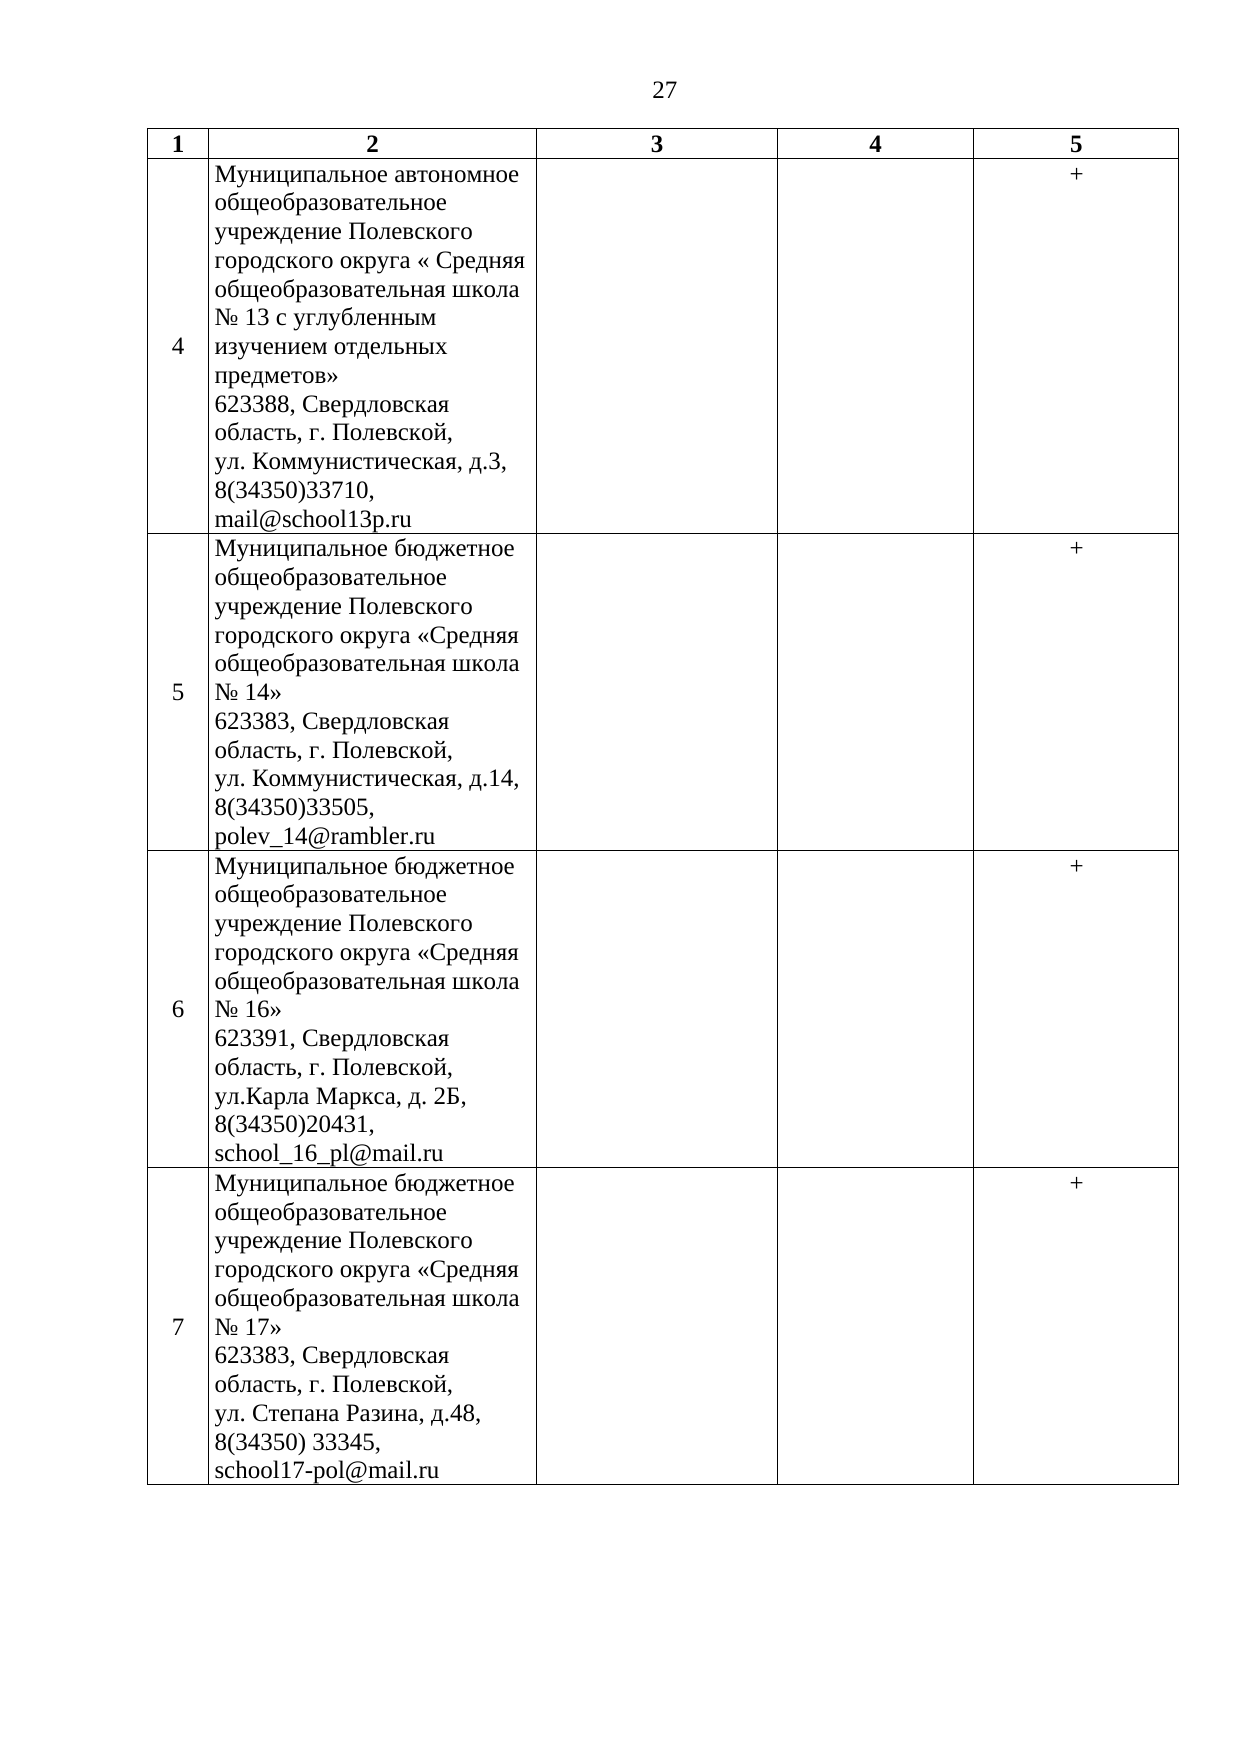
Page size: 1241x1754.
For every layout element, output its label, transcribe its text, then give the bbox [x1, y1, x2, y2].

table_cell [778, 534, 973, 850]
table_cell [778, 851, 973, 1167]
table_cell + [974, 851, 1178, 1167]
table_cell + [974, 534, 1178, 850]
table_cell + [974, 1168, 1178, 1484]
table_cell [537, 851, 777, 1167]
table_cell [537, 159, 777, 532]
table_cell [537, 1168, 777, 1484]
table_header 5 [974, 129, 1178, 158]
table_cell Муниципальное бюджетное общеобразовательное учреждение Полевского городского округа «Средняя общеобразовательная школа № 16» 623391, Свердловская область, г. Полевской, ул.Карла Маркса, д. 2Б, 8(34350)20431, school_16_pl@mail.ru [209, 851, 536, 1167]
table_cell Муниципальное автономное общеобразовательное учреждение Полевского городского округа « Средняя общеобразовательная школа № 13 с углубленным изучением отдельных предметов» 623388, Свердловская область, г. Полевской, ул. Коммунистическая, д.3, 8(34350)33710, mail@school13p.ru [209, 159, 536, 532]
table_cell Муниципальное бюджетное общеобразовательное учреждение Полевского городского округа «Средняя общеобразовательная школа № 14» 623383, Свердловская область, г. Полевской, ул. Коммунистическая, д.14, 8(34350)33505, polev_14@rambler.ru [209, 534, 536, 850]
table_cell 4 [148, 159, 208, 532]
table_cell Муниципальное бюджетное общеобразовательное учреждение Полевского городского округа «Средняя общеобразовательная школа № 17» 623383, Свердловская область, г. Полевской, ул. Степана Разина, д.48, 8(34350) 33345, school17-pol@mail.ru [209, 1168, 536, 1484]
table_cell [778, 159, 973, 532]
table_header 4 [778, 129, 973, 158]
table_cell [778, 1168, 973, 1484]
table_header 3 [537, 129, 777, 158]
table_cell 5 [148, 534, 208, 850]
table_cell 6 [148, 851, 208, 1167]
table_cell 7 [148, 1168, 208, 1484]
table_header 1 [148, 129, 208, 158]
table_header 2 [209, 129, 536, 158]
table_cell [537, 534, 777, 850]
table_cell + [974, 159, 1178, 532]
